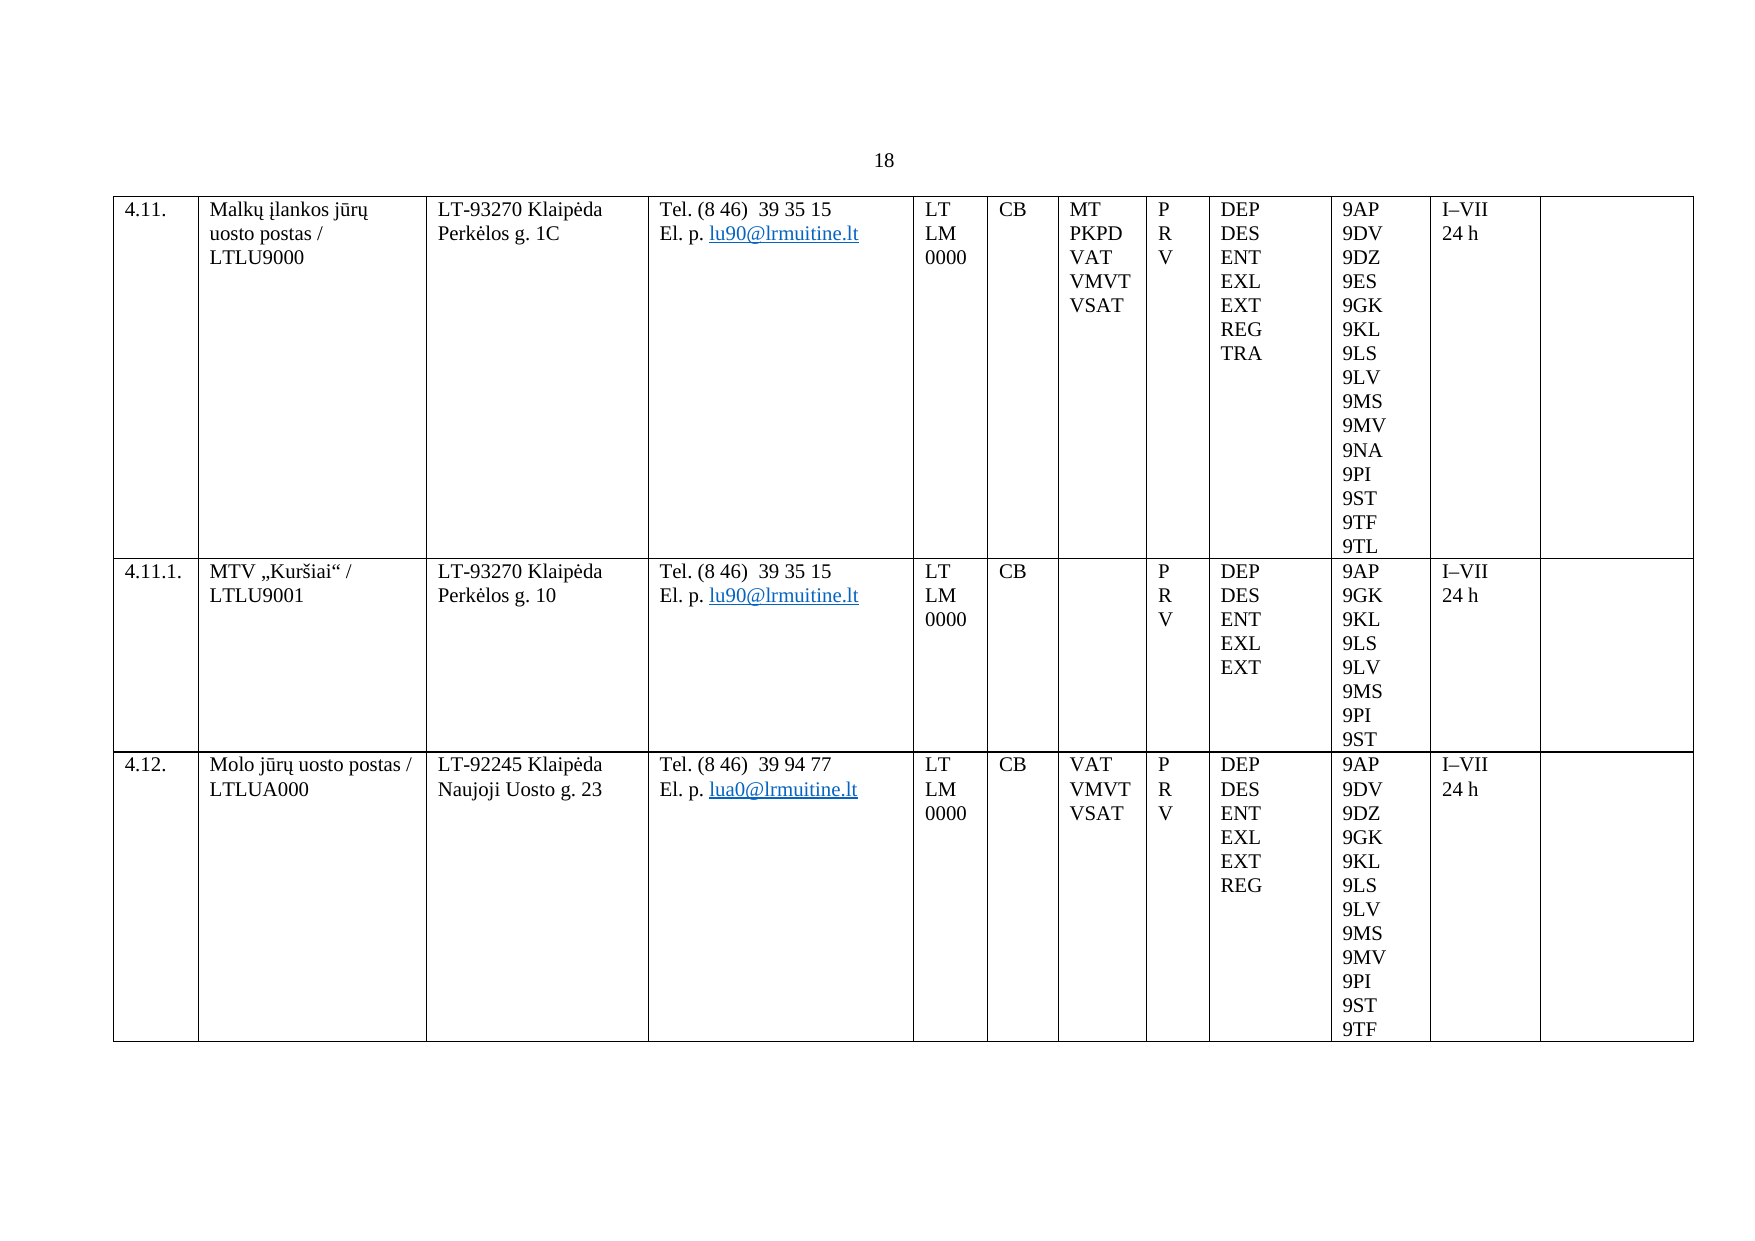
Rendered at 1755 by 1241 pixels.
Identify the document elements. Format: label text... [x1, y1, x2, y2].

table_cell 4.11.1. [114, 559, 198, 751]
table_cell Tel. (8 46) 39 35 15 El. p. lu90@lrmuitine.lt [649, 559, 913, 751]
table_cell 9AP 9GK 9KL 9LS 9LV 9MS 9PI 9ST [1332, 559, 1430, 751]
table_cell P R V [1147, 559, 1209, 751]
table_cell LT LM 0000 [914, 559, 987, 751]
table_cell MT PKPD VAT VMVT VSAT [1059, 197, 1146, 558]
table_cell LT-92245 Klaipėda Naujoji Uosto g. 23 [427, 753, 648, 1041]
table_cell Tel. (8 46) 39 35 15 El. p. lu90@lrmuitine.lt [649, 197, 913, 558]
table_cell 4.11. [114, 197, 198, 558]
table_cell [1541, 559, 1693, 751]
table_cell Malkų įlankos jūrų uosto postas / LTLU9000 [199, 197, 426, 558]
table_cell Tel. (8 46) 39 94 77 El. p. lua0@lrmuitine.lt [649, 753, 913, 1041]
table_cell DEP DES ENT EXL EXT [1210, 559, 1331, 751]
table_cell DEP DES ENT EXL EXT REG TRA [1210, 197, 1331, 558]
table_cell I–VII 24 h [1431, 753, 1540, 1041]
table_cell Molo jūrų uosto postas / LTLUA000 [199, 753, 426, 1041]
table_cell VAT VMVT VSAT [1059, 753, 1146, 1041]
table_cell P R V [1147, 753, 1209, 1041]
table_cell LT-93270 Klaipėda Perkėlos g. 1C [427, 197, 648, 558]
table_cell P R V [1147, 197, 1209, 558]
table_cell MTV „Kuršiai“ / LTLU9001 [199, 559, 426, 751]
table_cell LT LM 0000 [914, 753, 987, 1041]
table_cell 9AP 9DV 9DZ 9GK 9KL 9LS 9LV 9MS 9MV 9PI 9ST 9TF [1332, 753, 1430, 1041]
table_cell LT-93270 Klaipėda Perkėlos g. 10 [427, 559, 648, 751]
table_cell I–VII 24 h [1431, 197, 1540, 558]
table_cell [1059, 559, 1146, 751]
table_cell I–VII 24 h [1431, 559, 1540, 751]
table_cell CB [988, 753, 1058, 1041]
table_cell DEP DES ENT EXL EXT REG [1210, 753, 1331, 1041]
table_cell 4.12. [114, 753, 198, 1041]
table_cell LT LM 0000 [914, 197, 987, 558]
table_cell CB [988, 197, 1058, 558]
table_cell [1541, 197, 1693, 558]
table_cell 9AP 9DV 9DZ 9ES 9GK 9KL 9LS 9LV 9MS 9MV 9NA 9PI 9ST 9TF 9TL [1332, 197, 1430, 558]
table_cell CB [988, 559, 1058, 751]
table_cell [1541, 753, 1693, 1041]
